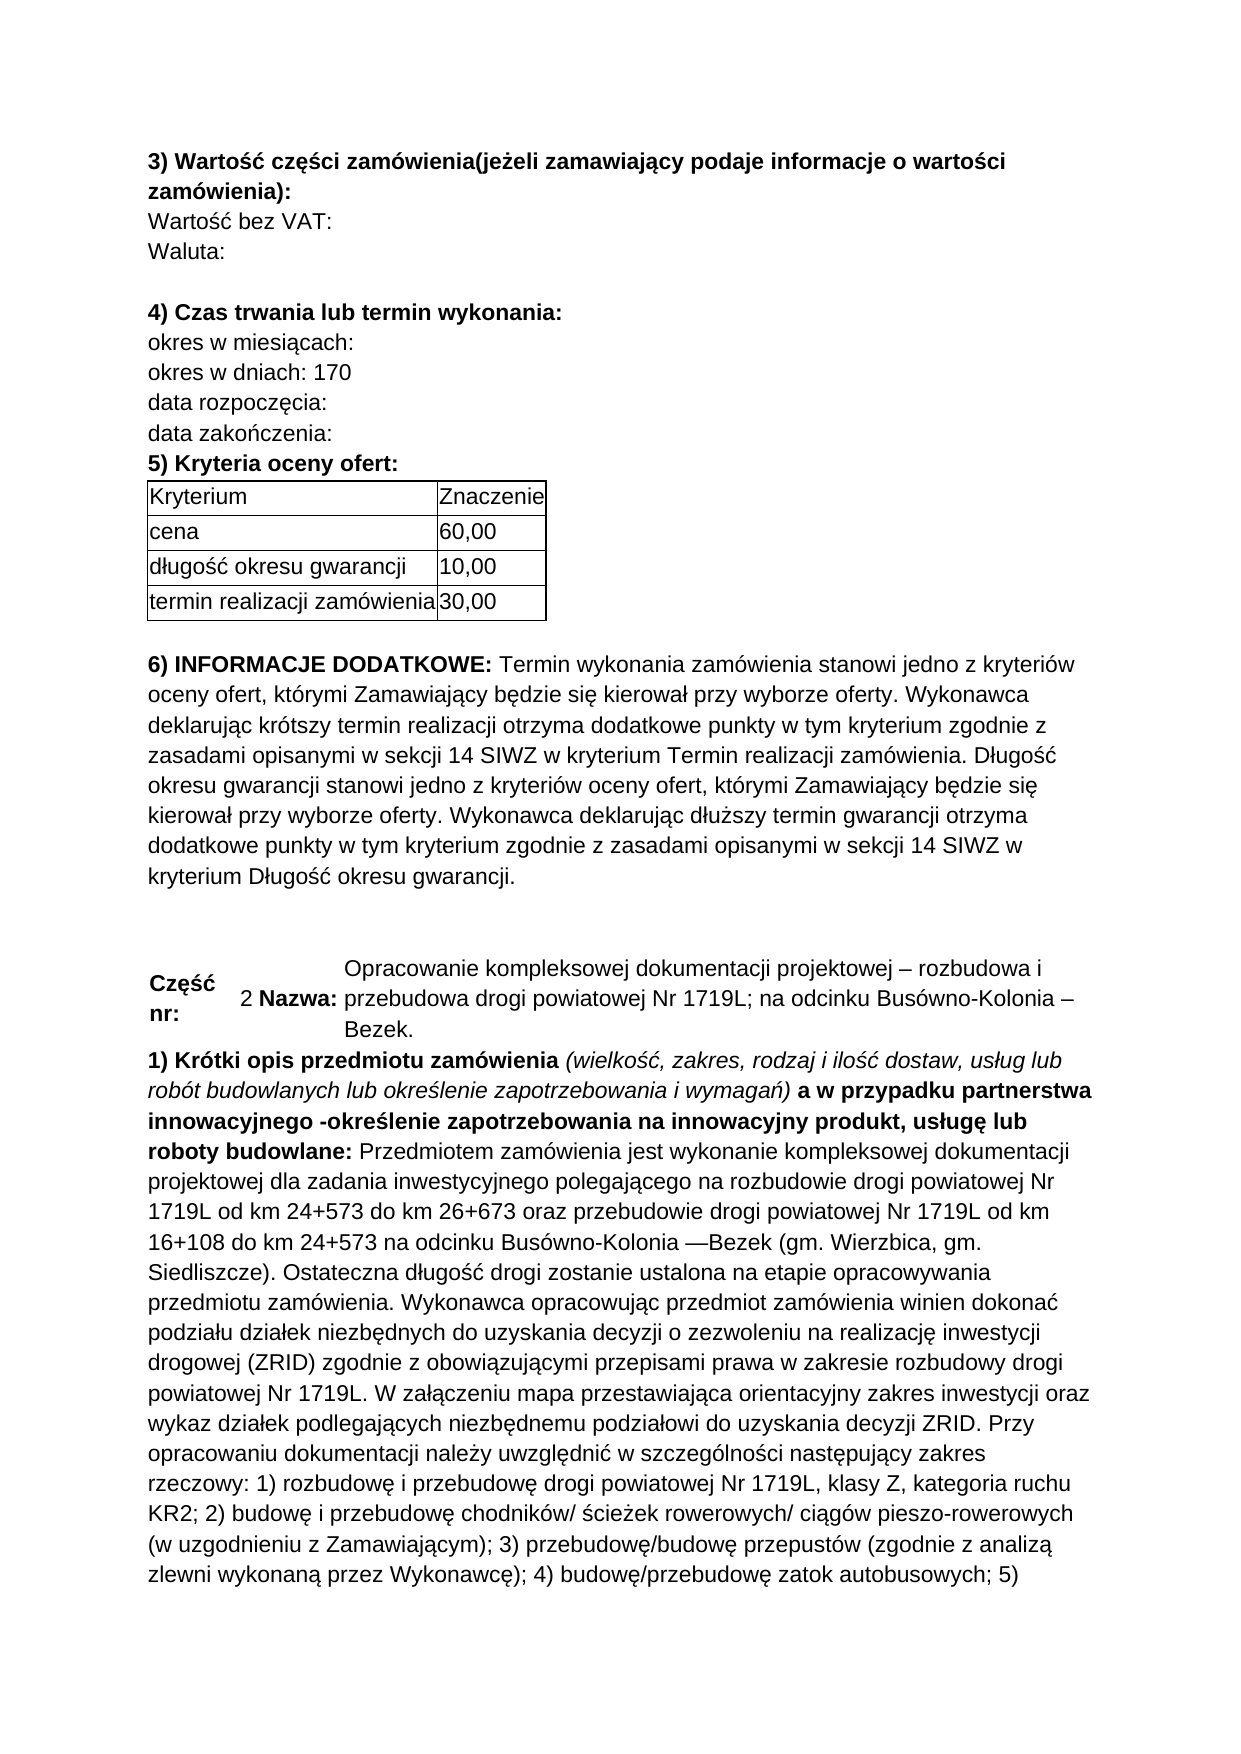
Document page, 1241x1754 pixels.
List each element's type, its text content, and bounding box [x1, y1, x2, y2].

table_cell długość okresu gwarancji [148, 551, 437, 584]
table_header 2 [238, 954, 257, 1047]
table_header Nazwa: [257, 954, 342, 1047]
table_cell cena [148, 516, 437, 550]
table_cell 60,00 [438, 516, 545, 550]
table_header Znaczenie [438, 482, 545, 515]
text 3) Wartość części zamówienia(jeżeli zamawiający podaje informacje o wartości zamówienia): Wartość bez VAT: Waluta: 4) Czas trwania lub termin wykonania: okres w miesiącach: okres w dniach: 170 data rozpoczęcia: data zakończenia: 5) Kryteria oceny ofert: [148, 148, 1093, 476]
text 1) Krótki opis przedmiotu zamówienia (wielkość, zakres, rodzaj i ilość dostaw, usług lub robót budowlanych lub określenie zapotrzebowania i wymagań) a w przypadku partnerstwa innowacyjnego -określenie zapotrzebowania na innowacyjny produkt, usługę lub roboty budowlane: Przedmiotem zamówienia jest wykonanie kompleksowej dokumentacji projektowej dla zadania inwestycyjnego polegającego na rozbudowie drogi powiatowej Nr 1719L od km 24+573 do km 26+673 oraz przebudowie drogi powiatowej Nr 1719L od km 16+108 do km 24+573 na odcinku Busówno-Kolonia —Bezek (gm. Wierzbica, gm. Siedliszcze). Ostateczna długość drogi zostanie ustalona na etapie opracowywania przedmiotu zamówienia. Wykonawca opracowując przedmiot zamówienia winien dokonać podziału działek niezbędnych do uzyskania decyzji o zezwoleniu na realizację inwestycji drogowej (ZRID) zgodnie z obowiązującymi przepisami prawa w zakresie rozbudowy drogi powiatowej Nr 1719L. W załączeniu mapa przestawiająca orientacyjny zakres inwestycji oraz wykaz działek podlegających niezbędnemu podziałowi do uzyskania decyzji ZRID. Przy opracowaniu dokumentacji należy uwzględnić w szczególności następujący zakres rzeczowy: 1) rozbudowę i przebudowę drogi powiatowej Nr 1719L, klasy Z, kategoria ruchu KR2; 2) budowę i przebudowę chodników/ ścieżek rowerowych/ ciągów pieszo-rowerowych (w uzgodnieniu z Zamawiającym); 3) przebudowę/budowę przepustów (zgodnie z analizą zlewni wykonaną przez Wykonawcę); 4) budowę/przebudowę zatok autobusowych; 5) [148, 1047, 1093, 1587]
table_header Kryterium [148, 482, 437, 515]
table_cell termin realizacji zamówienia [148, 586, 437, 619]
table_header Opracowanie kompleksowej dokumentacji projektowej – rozbudowa i przebudowa drogi powiatowej Nr 1719L; na odcinku Busówno-Kolonia – Bezek. [343, 954, 1102, 1047]
table_cell 10,00 [438, 551, 545, 584]
table_header Część nr: [148, 954, 238, 1047]
text 6) INFORMACJE DODATKOWE: Termin wykonania zamówienia stanowi jedno z kryteriów oceny ofert, którymi Zamawiający będzie się kierował przy wyborze oferty. Wykonawca deklarując krótszy termin realizacji otrzyma dodatkowe punkty w tym kryterium zgodnie z zasadami opisanymi w sekcji 14 SIWZ w kryterium Termin realizacji zamówienia. Długość okresu gwarancji stanowi jedno z kryteriów oceny ofert, którymi Zamawiający będzie się kierował przy wyborze oferty. Wykonawca deklarując dłuższy termin gwarancji otrzyma dodatkowe punkty w tym kryterium zgodnie z zasadami opisanymi w sekcji 14 SIWZ w kryterium Długość okresu gwarancji. [148, 621, 1093, 921]
table_cell 30,00 [438, 586, 545, 619]
